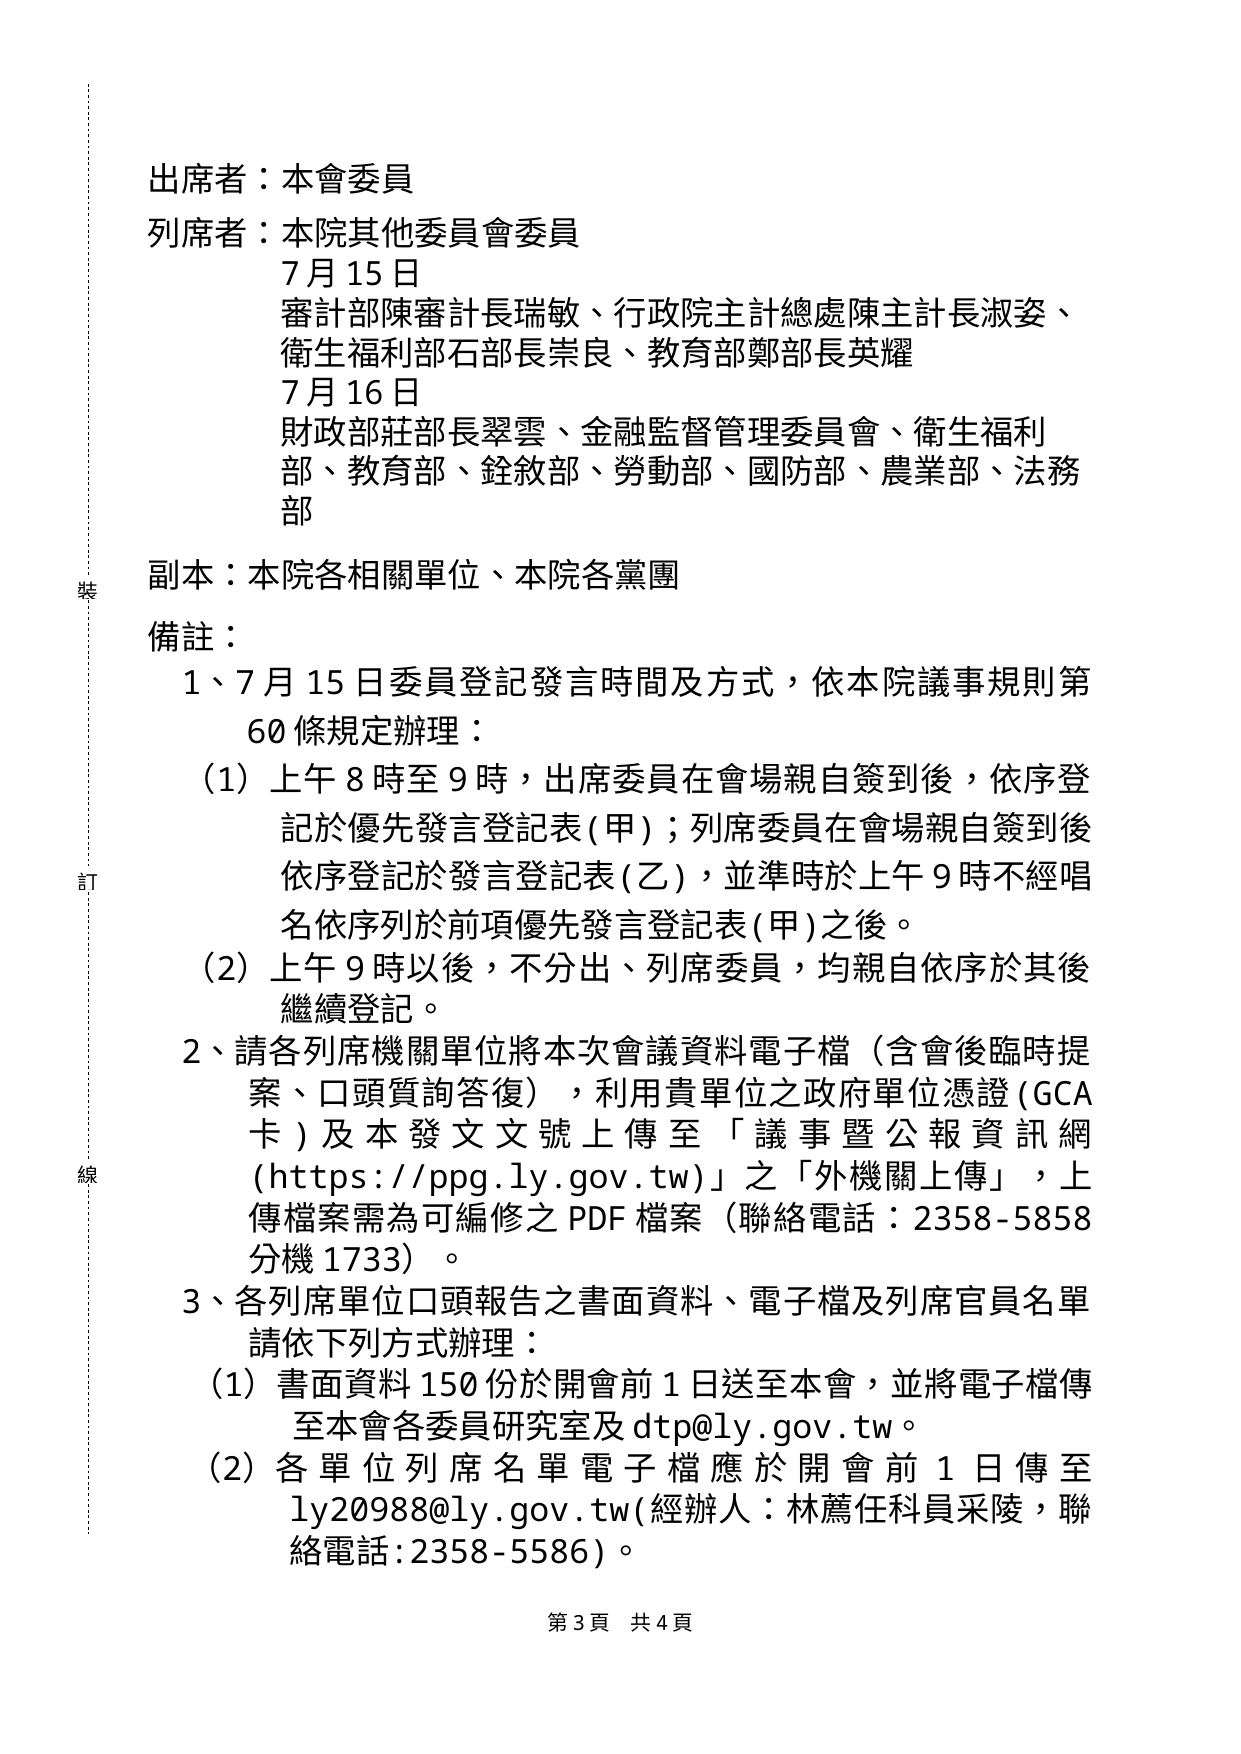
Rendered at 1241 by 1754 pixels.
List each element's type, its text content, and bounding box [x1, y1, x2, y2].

text 7月15日 [280, 254, 1092, 294]
list 7月15日委員登記發言時間及方式，依本院議事規則第60條規定辦理： [181, 656, 1092, 753]
list 上午8時至9時，出席委員在會場親自簽到後，依序登記於優先發言登記表(甲)；列席委員在會場親自簽到後依序登記於發言登記表(乙)，並準時於上午9時不經唱名依序列於前項優先發言登記表(甲)之後。 [183, 753, 1092, 947]
text 副本：本院各相關單位、本院各黨團 [148, 531, 1092, 594]
list 上午9時以後，不分出、列席委員，均親自依序於其後繼續登記。 [183, 947, 1092, 1030]
text 7月16日 [280, 373, 1092, 412]
text 列席者：本院其他委員會委員 [148, 212, 1092, 254]
text 出席者：本會委員 [148, 158, 1092, 200]
list 各列席單位口頭報告之書面資料、電子檔及列席官員名單，請依下列方式辦理： [181, 1280, 1092, 1363]
text 財政部莊部長翠雲、金融監督管理委員會、衛生福利部、教育部、銓敘部、勞動部、國防部、農業部、法務部 [280, 412, 1092, 531]
list 各單位列席名單電子檔應於開會前1日傳至ly20988@ly.gov.tw(經辦人：林薦任科員采陵，聯絡電話:2358-5586)。 [188, 1447, 1092, 1572]
list 請各列席機關單位將本次會議資料電子檔（含會後臨時提案、口頭質詢答復），利用貴單位之政府單位憑證(GCA卡)及本發文文號上傳至「議事暨公報資訊網(https://ppg.ly.gov.tw)」之「外機關上傳」，上傳檔案需為可編修之PDF檔案（聯絡電話：2358-5858分機1733）。 [181, 1030, 1092, 1280]
text 備註： [148, 594, 1092, 656]
list 書面資料150份於開會前1日送至本會，並將電子檔傳至本會各委員研究室及dtp@ly.gov.tw。 [190, 1363, 1092, 1447]
text 審計部陳審計長瑞敏、行政院主計總處陳主計長淑姿、衛生福利部石部長崇良、教育部鄭部長英耀 [280, 294, 1092, 373]
